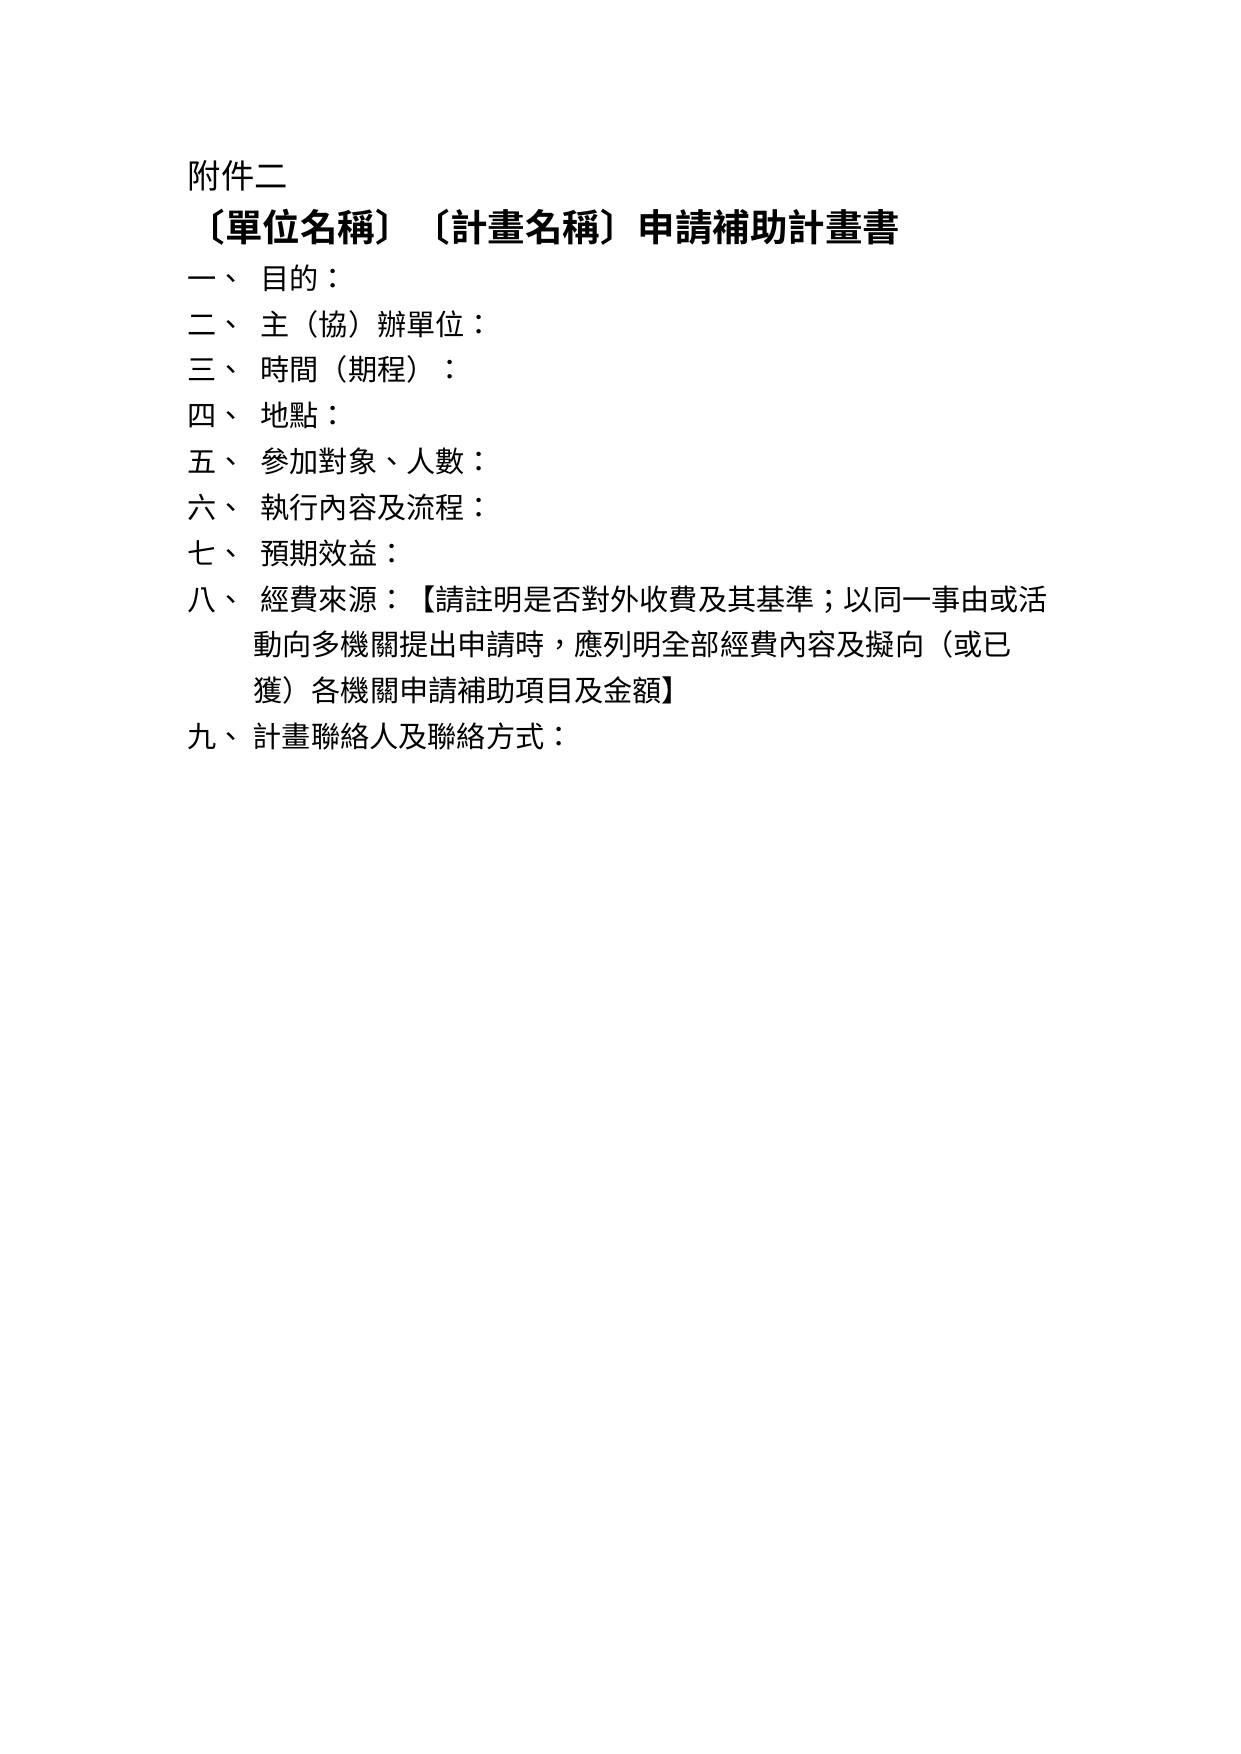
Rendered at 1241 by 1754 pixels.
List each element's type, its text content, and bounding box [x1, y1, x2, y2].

text 〔單位名稱〕〔計畫名稱〕申請補助計畫書 [187, 198, 1053, 252]
list 主（協）辦單位： [187, 298, 1053, 344]
list 預期效益： [187, 527, 1053, 573]
list 地點： [187, 390, 1053, 436]
text 附件二 [187, 150, 1053, 198]
list 參加對象、人數： [187, 436, 1053, 482]
list 時間（期程）： [187, 344, 1053, 390]
list 計畫聯絡人及聯絡方式： [187, 711, 1053, 757]
list 經費來源：【請註明是否對外收費及其基準；以同一事由或活動向多機關提出申請時，應列明全部經費內容及擬向（或已獲）各機關申請補助項目及金額】 [187, 573, 1053, 711]
list 執行內容及流程： [187, 482, 1053, 527]
list 目的： [187, 252, 1053, 298]
